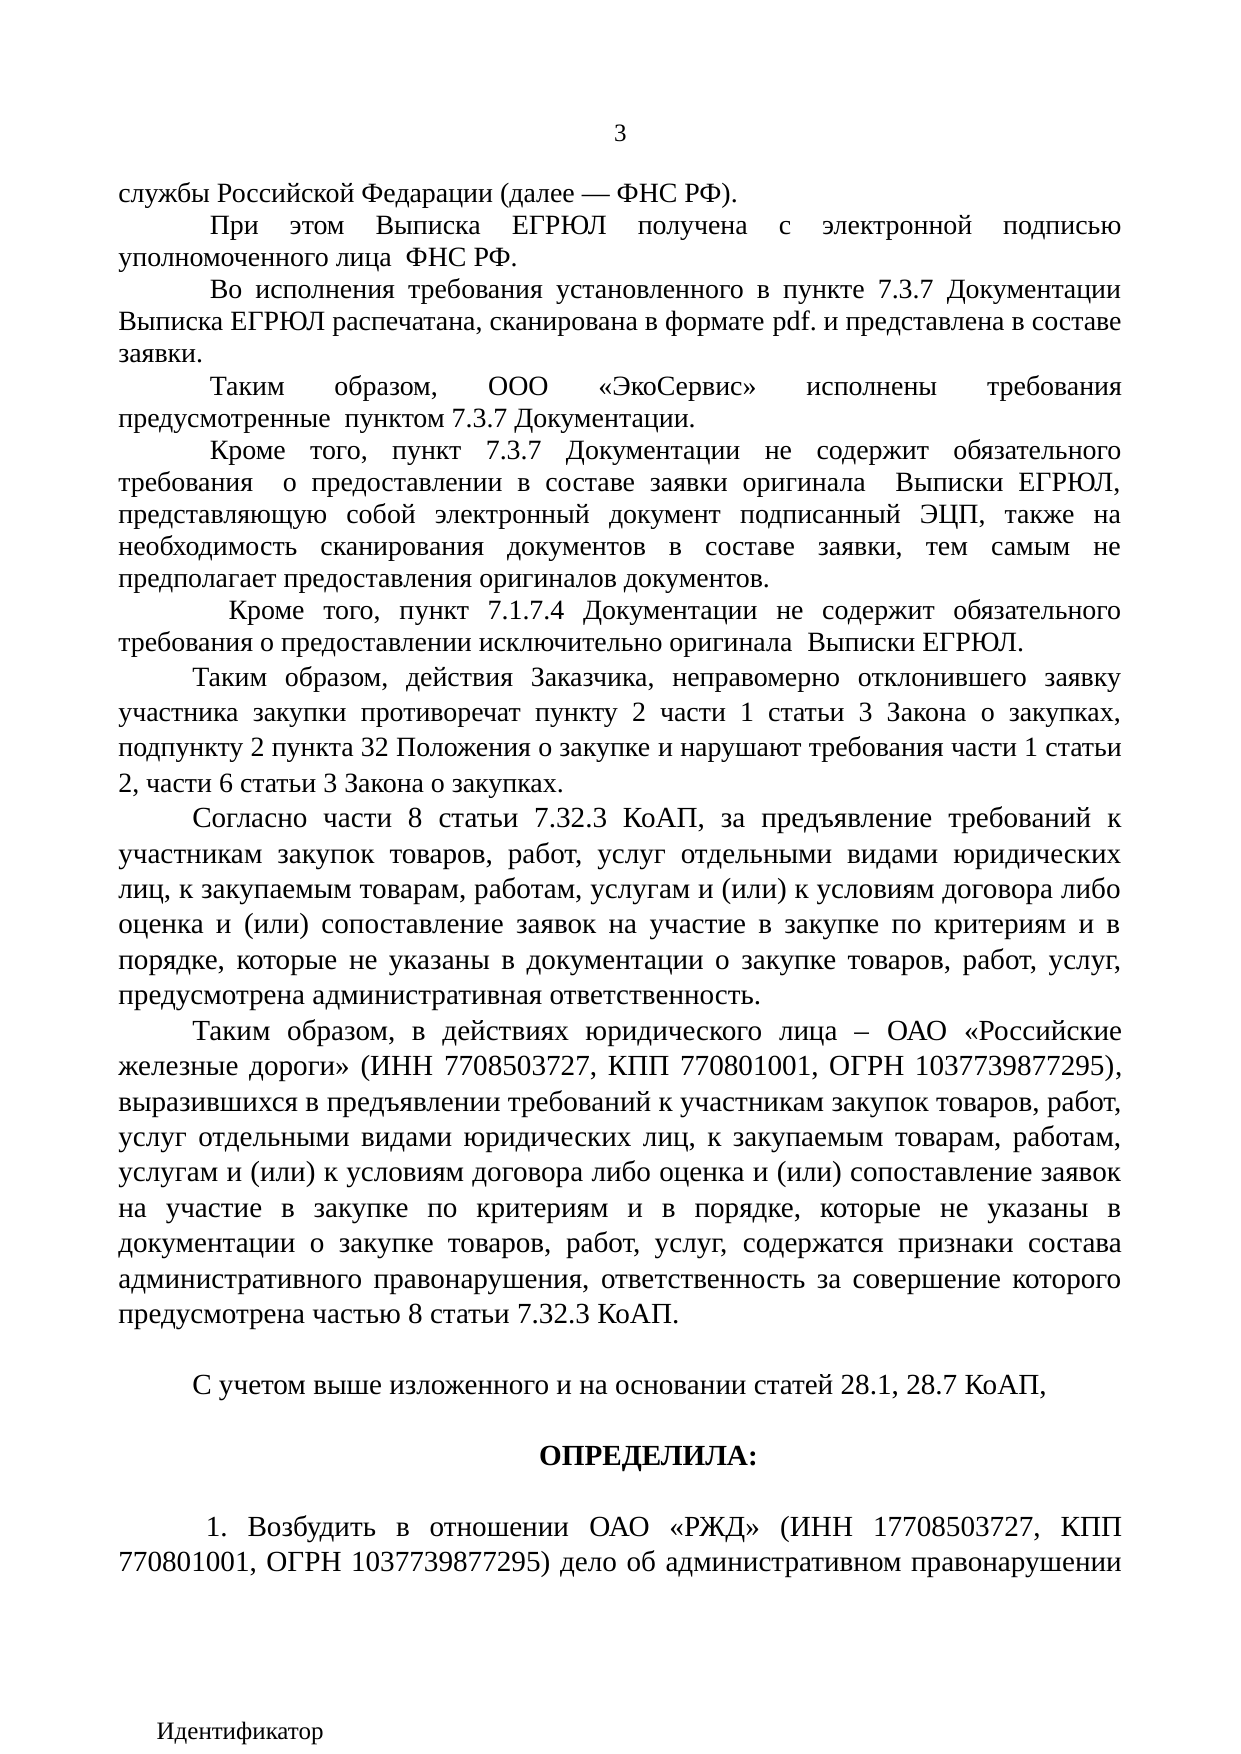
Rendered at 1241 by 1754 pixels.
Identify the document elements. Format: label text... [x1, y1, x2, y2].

text Таким образом, действия Заказчика, неправомерно отклонившего заявку участника закупки противоречат пункту 2 части 1 статьи 3 Закона о закупках, подпункту 2 пункта 32 Положения о закупке и нарушают требования части 1 статьи 2, части 6 статьи 3 Закона о закупках. [118, 658, 1122, 799]
text Во исполнения требования установленного в пункте 7.3.7 Документации Выписка ЕГРЮЛ распечатана, сканирована в формате pdf. и представлена в составе заявки. [118, 273, 1122, 369]
text службы Российской Федарации (далее — ФНС РФ). [118, 176, 1122, 208]
text 1. Возбудить в отношении ОАО «РЖД» (ИНН 17708503727, КПП 770801001, ОГРН 1037739877295) дело об административном правонарушении [118, 1508, 1122, 1578]
text ОПРЕДЕЛИЛА: [118, 1437, 1122, 1472]
text Таким образом, ООО «ЭкоСервис» исполнены требования предусмотренные пунктом 7.3.7 Документации. [118, 369, 1122, 433]
text Кроме того, пункт 7.3.7 Документации не содержит обязательного требования о предоставлении в составе заявки оригинала Выписки ЕГРЮЛ, представляющую собой электронный документ подписанный ЭЦП, также на необходимость сканирования документов в составе заявки, тем самым не предполагает предоставления оригиналов документов. [118, 433, 1122, 593]
text Согласно части 8 статьи 7.32.3 КоАП, за предъявление требований к участникам закупок товаров, работ, услуг отдельными видами юридических лиц, к закупаемым товарам, работам, услугам и (или) к условиям договора либо оценка и (или) сопоставление заявок на участие в закупке по критериям и в порядке, которые не указаны в документации о закупке товаров, работ, услуг, предусмотрена административная ответственность. [118, 799, 1122, 1012]
text Кроме того, пункт 7.1.7.4 Документации не содержит обязательного требования о предоставлении исключительно оригинала Выписки ЕГРЮЛ. [118, 593, 1122, 658]
text При этом Выписка ЕГРЮЛ получена с электронной подписью уполномоченного лица ФНС РФ. [118, 208, 1122, 273]
text С учетом выше изложенного и на основании статей 28.1, 28.7 КоАП, [118, 1366, 1122, 1401]
text Таким образом, в действиях юридического лица – ОАО «Российские железные дороги» (ИНН 7708503727, КПП 770801001, ОГРН 1037739877295), выразившихся в предъявлении требований к участникам закупок товаров, работ, услуг отдельными видами юридических лиц, к закупаемым товарам, работам, услугам и (или) к условиям договора либо оценка и (или) сопоставление заявок на участие в закупке по критериям и в порядке, которые не указаны в документации о закупке товаров, работ, услуг, содержатся признаки состава административного правонарушения, ответственность за совершение которого предусмотрена частью 8 статьи 7.32.3 КоАП. [118, 1012, 1122, 1331]
